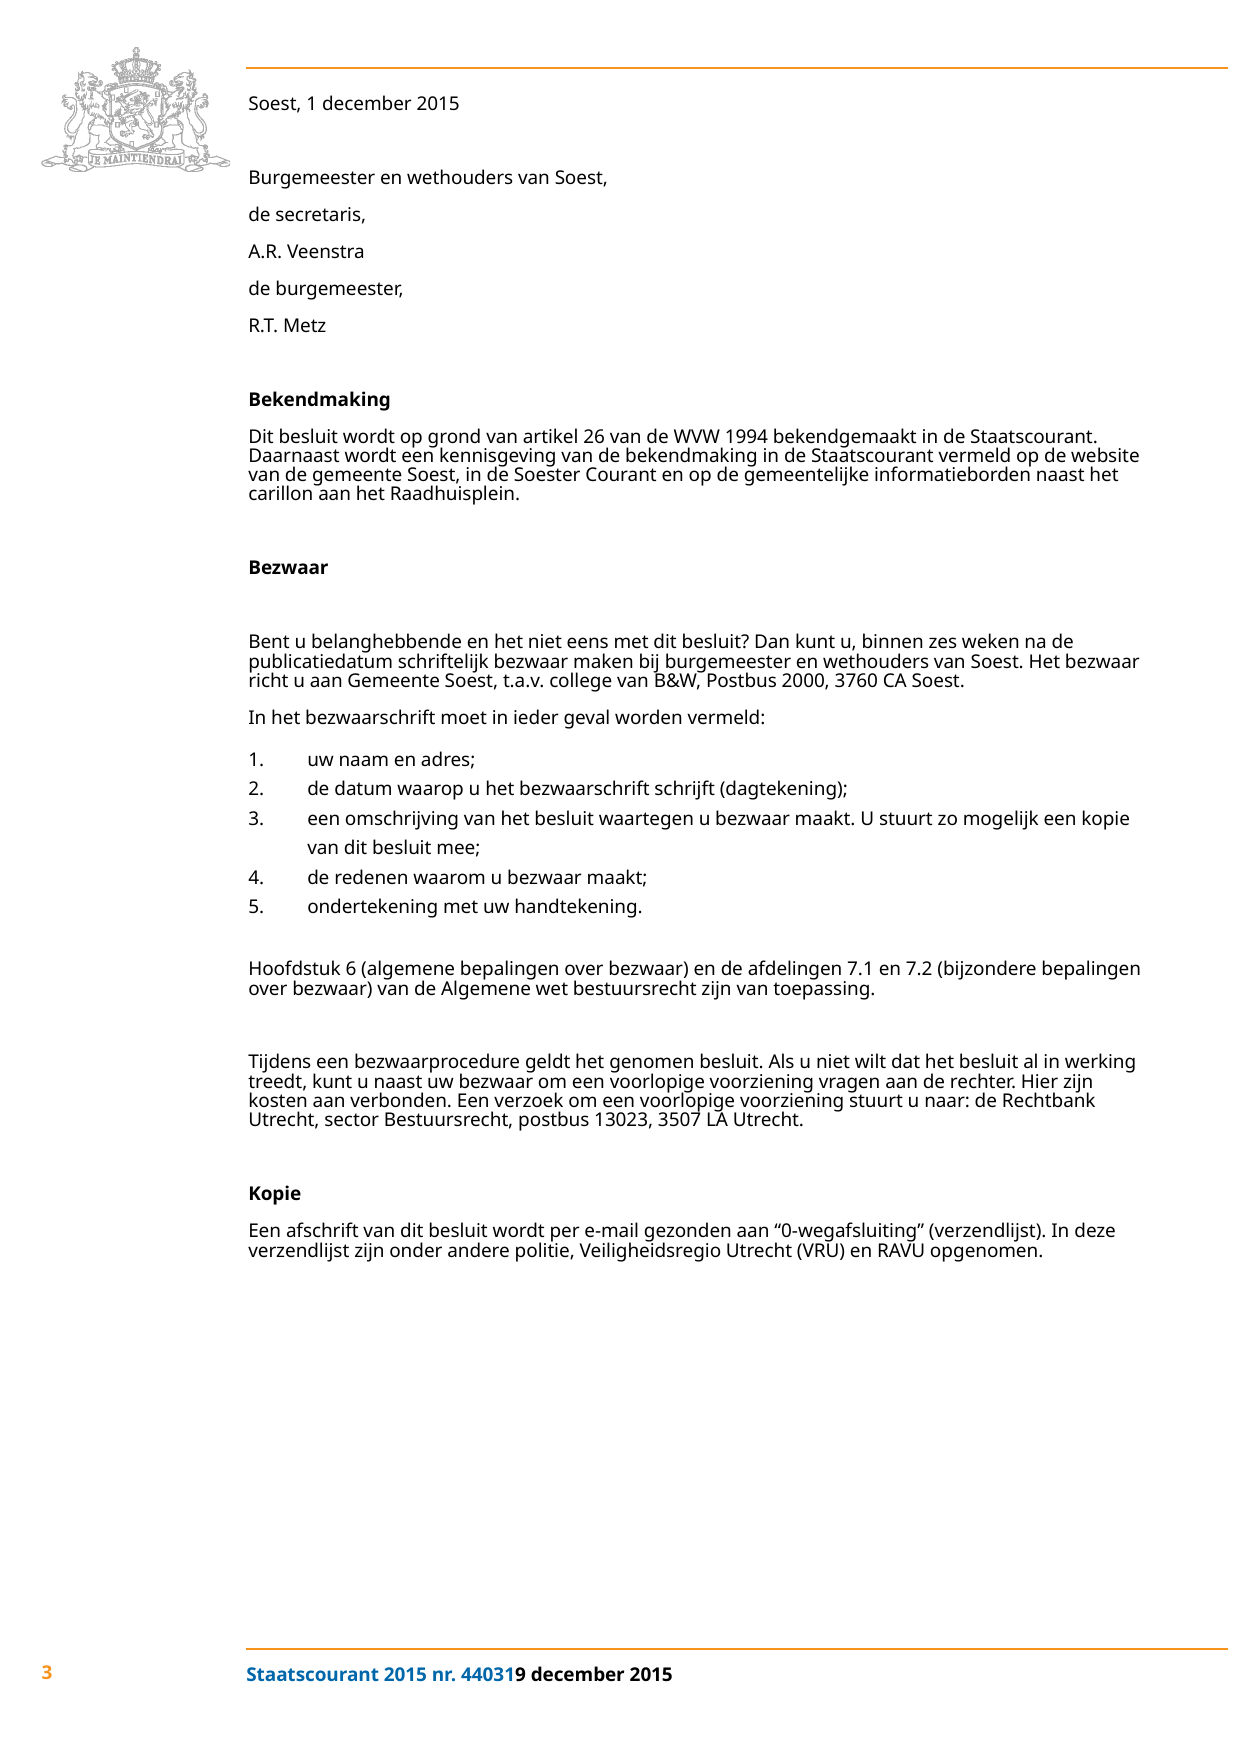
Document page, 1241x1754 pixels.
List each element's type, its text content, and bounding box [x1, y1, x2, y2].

list ondertekening met uw handtekening. [248, 894, 1152, 919]
text Hoofdstuk 6 (algemene bepalingen over bezwaar) en de afdelingen 7.1 en 7.2 (bijzondere bepalingen over bezwaar) van de Algemene wet bestuursrecht zijn van toepassing. [248, 960, 1152, 999]
list een omschrijving van het besluit waartegen u bezwaar maakt. U stuurt zo mogelijk een kopie van dit besluit mee; [248, 805, 1152, 860]
text Soest, 1 december 2015 [248, 95, 1152, 114]
text A.R. Veenstra [248, 243, 1152, 262]
list de datum waarop u het bezwaarschrift schrijft (dagtekening); [248, 775, 1152, 801]
list de redenen waarom u bezwaar maakt; [248, 864, 1152, 890]
text Een afschrift van dit besluit wordt per e-mail gezonden aan “0-wegafsluiting” (verzendlijst). In deze verzendlijst zijn onder andere politie, Veiligheidsregio Utrecht (VRU) en RAVU opgenomen. [248, 1222, 1152, 1261]
text Burgemeester en wethouders van Soest, [248, 169, 1152, 188]
text R.T. Metz [248, 317, 1152, 336]
text In het bezwaarschrift moet in ieder geval worden vermeld: [248, 709, 1152, 728]
text Dit besluit wordt op grond van artikel 26 van de WVW 1994 bekendgemaakt in de Staatscourant. Daarnaast wordt een kennisgeving van de bekendmaking in de Staatscourant vermeld op de website van de gemeente Soest, in de Soester Courant en op de gemeentelijke informatieborden naast het carillon aan het Raadhuisplein. [248, 428, 1152, 505]
text de burgemeester, [248, 280, 1152, 299]
text Kopie [248, 1185, 1152, 1204]
text Tijdens een bezwaarprocedure geldt het genomen besluit. Als u niet wilt dat het besluit al in werking treedt, kunt u naast uw bezwaar om een voorlopige voorziening vragen aan de rechter. Hier zijn kosten aan verbonden. Een verzoek om een voorlopige voorziening stuurt u naar: de Rechtbank Utrecht, sector Bestuursrecht, postbus 13023, 3507 LA Utrecht. [248, 1053, 1152, 1131]
list uw naam en adres; [248, 746, 1152, 772]
text Bezwaar [248, 559, 1152, 579]
text Bent u belanghebbende en het niet eens met dit besluit? Dan kunt u, binnen zes weken na de publicatiedatum schriftelijk bezwaar maken bij burgemeester en wethouders van Soest. Het bezwaar richt u aan Gemeente Soest, t.a.v. college van B&W, Postbus 2000, 3760 CA Soest. [248, 633, 1152, 691]
text Bekendmaking [248, 391, 1152, 410]
text de secretaris, [248, 206, 1152, 225]
picture [41, 47, 231, 172]
